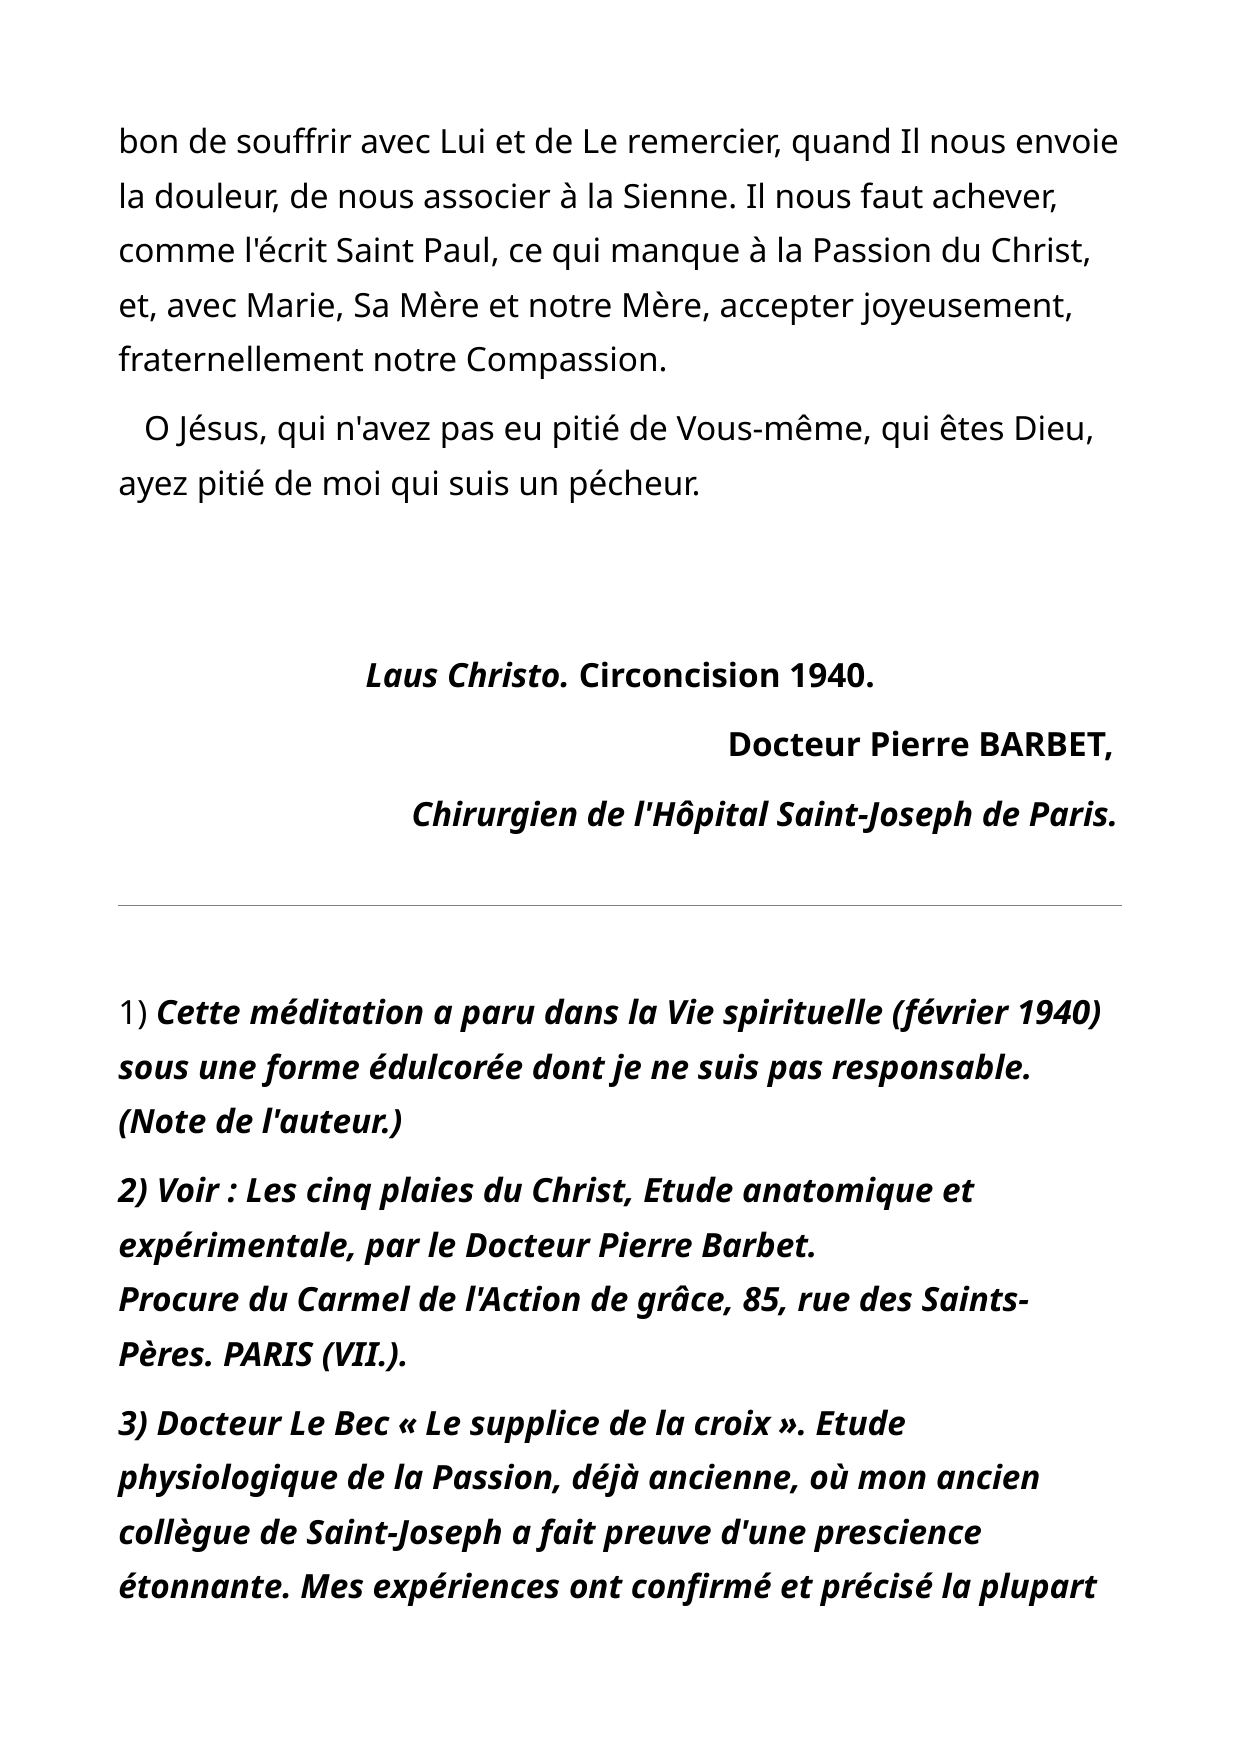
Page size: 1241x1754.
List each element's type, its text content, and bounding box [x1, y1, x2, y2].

text 3) Docteur Le Bec « Le supplice de la croix ». Etude physiologique de la Passion, déjà ancienne, où mon ancien collègue de Saint-Joseph a fait preuve d'une prescience étonnante. Mes expériences ont confirmé et précisé la plupart [118, 1399, 1122, 1608]
text bon de souffrir avec Lui et de Le remercier, quand Il nous envoie la douleur, de nous associer à la Sienne. Il nous faut achever, comme l'écrit Saint Paul, ce qui manque à la Passion du Christ, et, avec Marie, Sa Mère et notre Mère, accepter joyeusement, fraternellement notre Compassion. [118, 118, 1122, 381]
text 2) Voir : Les cinq plaies du Christ, Etude anatomique et expérimentale, par le Docteur Pierre Barbet. Procure du Carmel de l'Action de grâce, 85, rue des Saints-Pères. PARIS (VII.). [118, 1167, 1122, 1376]
text Docteur Pierre BARBET, [118, 721, 1122, 767]
text 1) Cette méditation a paru dans la Vie spirituelle (février 1940) sous une forme édulcorée dont je ne suis pas responsable. (Note de l'auteur.) [118, 934, 1122, 1143]
text Chirurgien de l'Hôpital Saint-Joseph de Paris. [118, 790, 1122, 836]
text Laus Christo. Circoncision 1940. [118, 652, 1122, 698]
text O Jésus, qui n'avez pas eu pitié de Vous-même, qui êtes Dieu, ayez pitié de moi qui suis un pécheur. [118, 405, 1122, 559]
